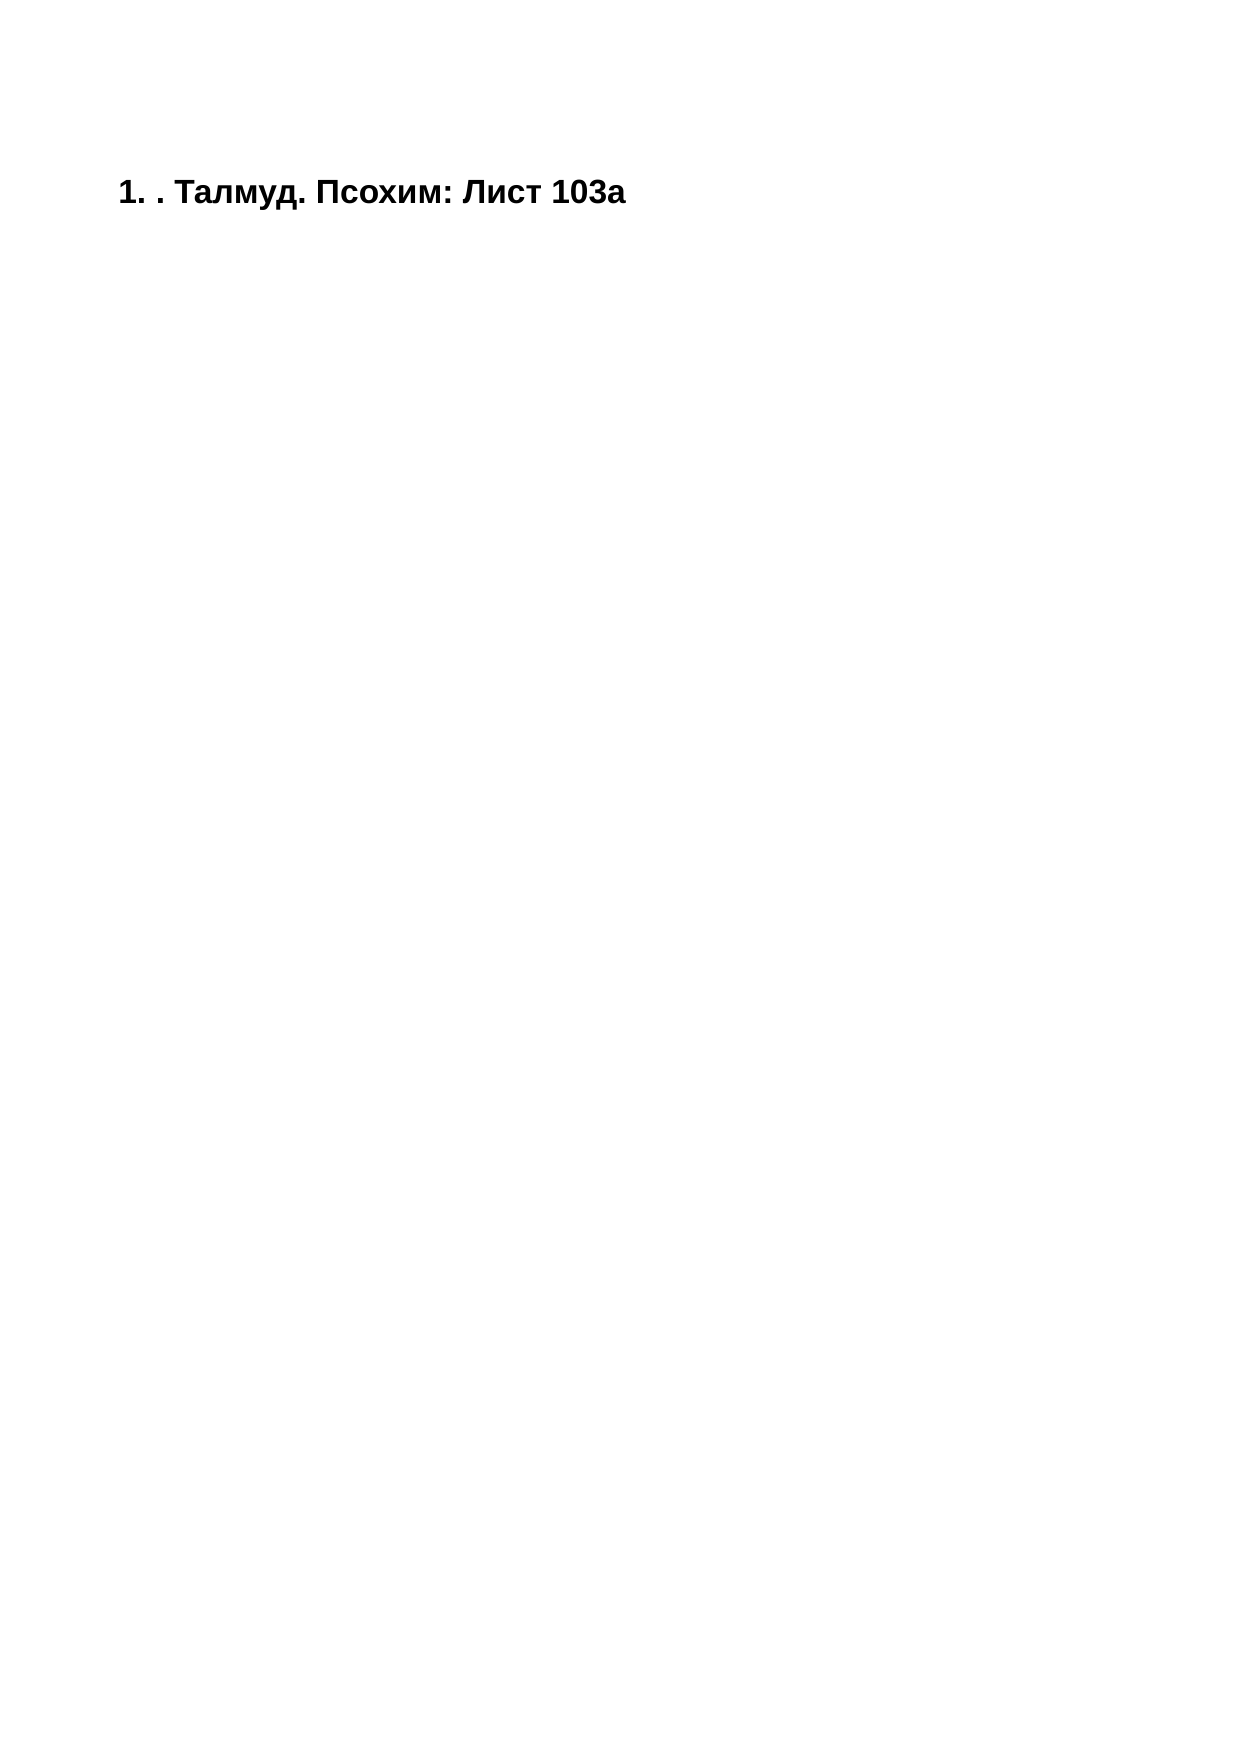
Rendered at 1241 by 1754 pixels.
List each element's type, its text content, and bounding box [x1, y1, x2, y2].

subtitle . Талмуд. Псохим: Лист 103a [118, 147, 1122, 176]
